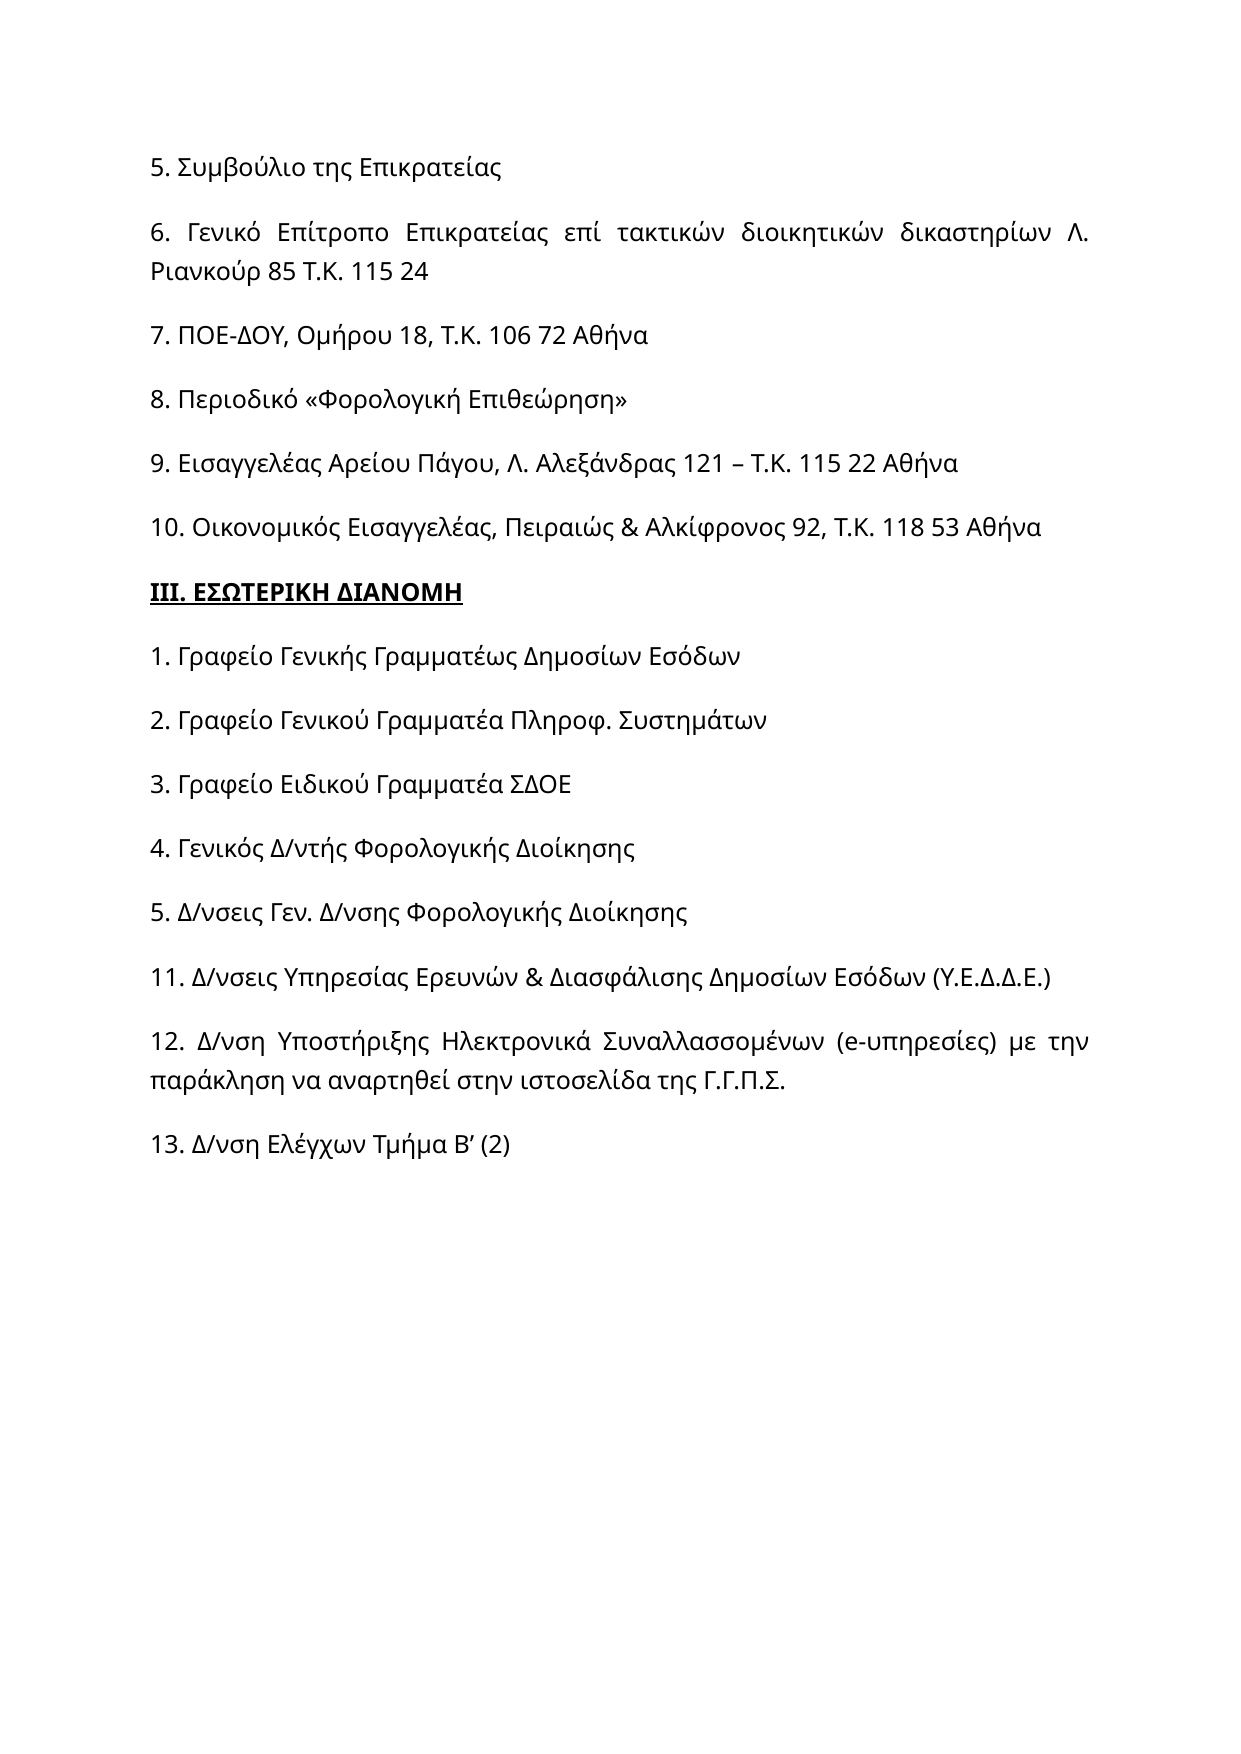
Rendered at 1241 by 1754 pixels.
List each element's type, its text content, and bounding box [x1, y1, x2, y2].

text 4. Γενικός Δ/ντής Φορολογικής Διοίκησης [150, 831, 1090, 865]
text 12. Δ/νση Υποστήριξης Ηλεκτρονικά Συναλλασσομένων (e-υπηρεσίες) με την παράκληση να αναρτηθεί στην ιστοσελίδα της Γ.Γ.Π.Σ. [150, 1023, 1090, 1097]
text 11. Δ/νσεις Υπηρεσίας Ερευνών & Διασφάλισης Δημοσίων Εσόδων (Υ.Ε.Δ.Δ.Ε.) [150, 959, 1090, 993]
text 6. Γενικό Επίτροπο Επικρατείας επί τακτικών διοικητικών δικαστηρίων Λ. Ριανκούρ 85 Τ.Κ. 115 24 [150, 214, 1090, 287]
text ΙΙΙ. ΕΣΩΤΕΡΙΚΗ ΔΙΑΝΟΜΗ [150, 574, 1090, 608]
text 2. Γραφείο Γενικού Γραμματέα Πληροφ. Συστημάτων [150, 702, 1090, 737]
text 7. ΠΟΕ-ΔΟΥ, Ομήρου 18, Τ.Κ. 106 72 Αθήνα [150, 317, 1090, 352]
text 5. Δ/νσεις Γεν. Δ/νσης Φορολογικής Διοίκησης [150, 895, 1090, 929]
text 13. Δ/νση Ελέγχων Τμήμα Β’ (2) [150, 1127, 1090, 1161]
text 10. Οικονομικός Εισαγγελέας, Πειραιώς & Αλκίφρονος 92, Τ.Κ. 118 53 Αθήνα [150, 510, 1090, 544]
text 3. Γραφείο Ειδικού Γραμματέα ΣΔΟΕ [150, 767, 1090, 801]
text 9. Εισαγγελέας Αρείου Πάγου, Λ. Αλεξάνδρας 121 – Τ.Κ. 115 22 Αθήνα [150, 446, 1090, 480]
text 1. Γραφείο Γενικής Γραμματέως Δημοσίων Εσόδων [150, 638, 1090, 672]
text 5. Συμβούλιο της Επικρατείας [150, 150, 1090, 184]
text 8. Περιοδικό «Φορολογική Επιθεώρηση» [150, 382, 1090, 416]
